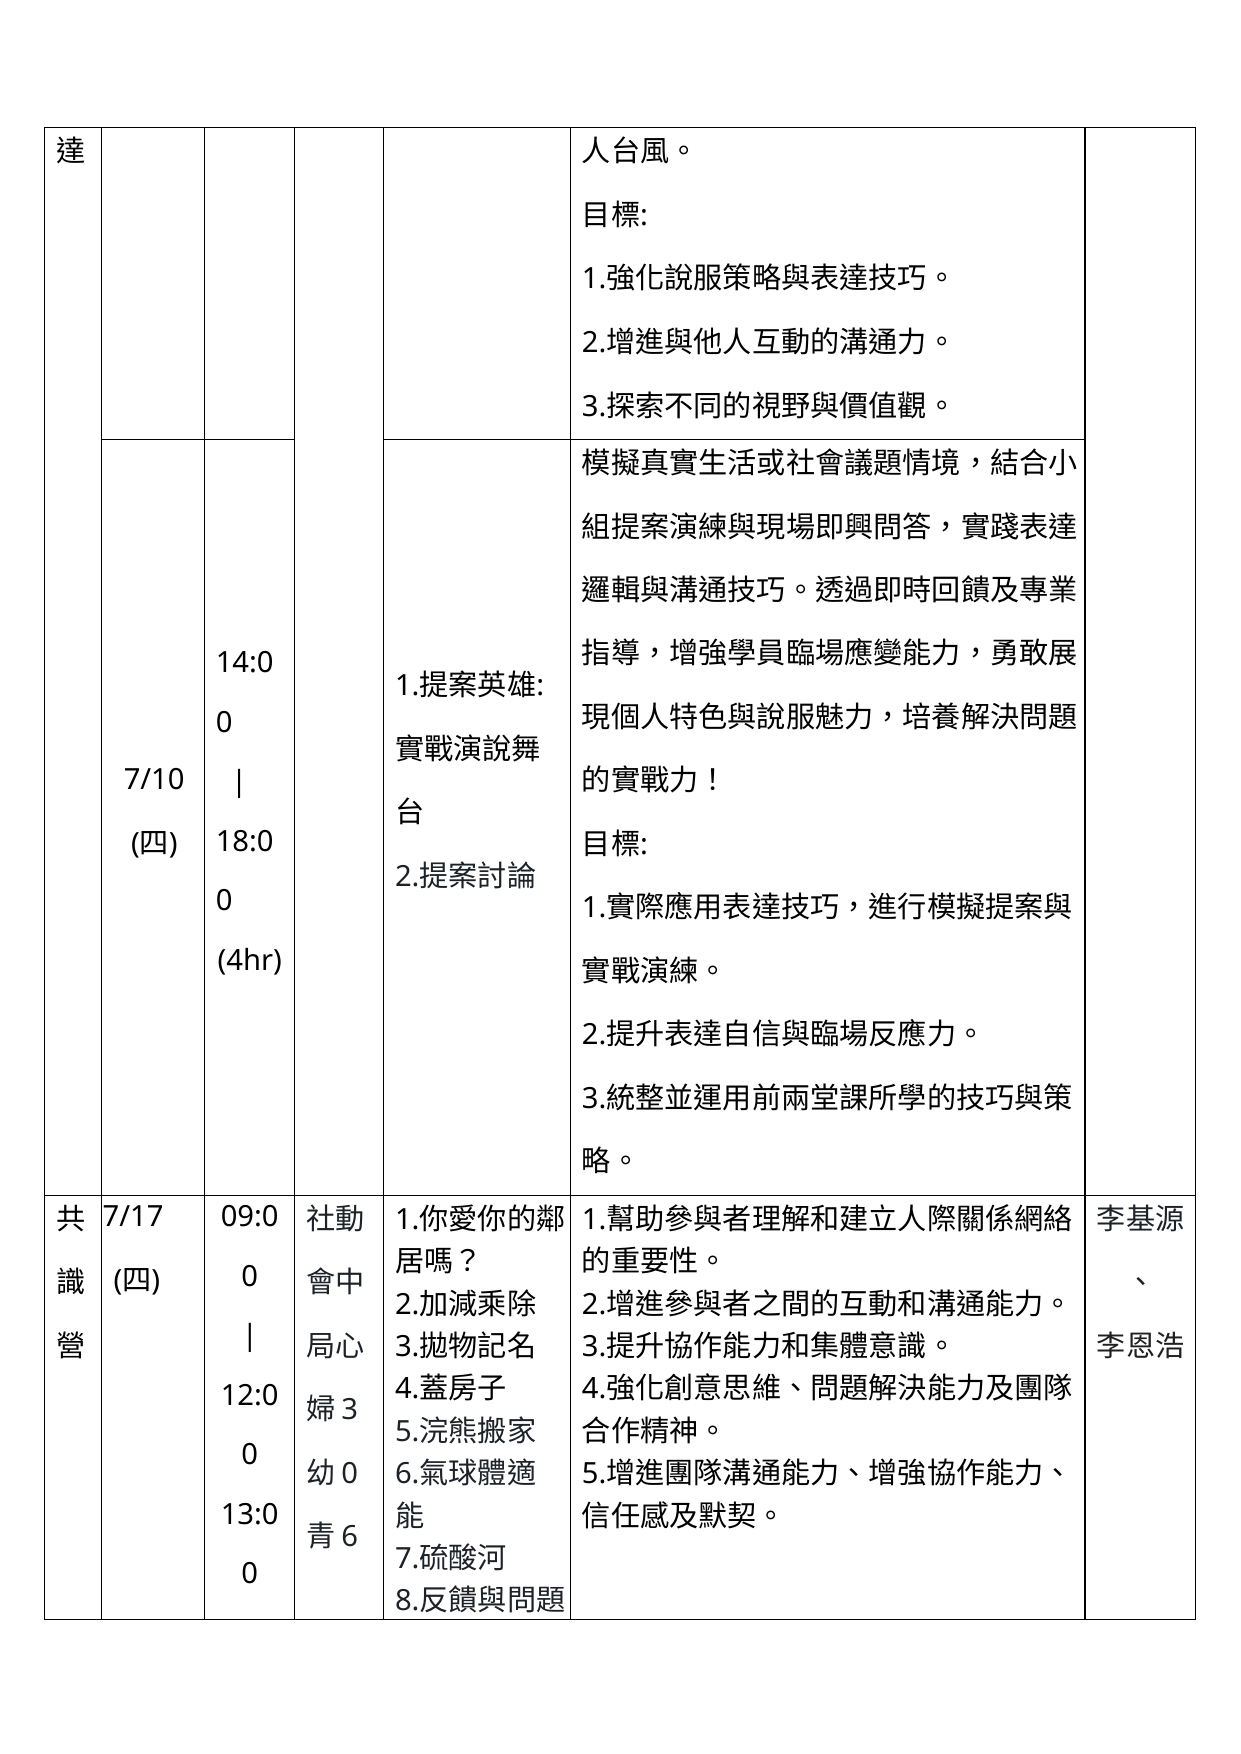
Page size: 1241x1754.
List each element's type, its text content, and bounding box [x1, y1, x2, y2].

table_cell 7/10(四) [102, 440, 204, 1194]
table_cell [102, 128, 204, 439]
table_cell 14:00 | 18:00 (4hr) [205, 440, 294, 1194]
table_cell 1.你愛你的鄰居嗎？ 2.加減乘除 3.拋物記名 4.蓋房⼦ 5.浣熊搬家 6.氣球體適能 7.硫酸河 8.反饋與問題 [384, 1196, 570, 1619]
table_cell 模擬真實生活或社會議題情境，結合小組提案演練與現場即興問答，實踐表達邏輯與溝通技巧。透過即時回饋及專業指導，增強學員臨場應變能力，勇敢展現個人特色與說服魅力，培養解決問題的實戰力！ 目標: 1.實際應用表達技巧，進行模擬提案與實戰演練。 2.提升表達自信與臨場反應力。 3.統整並運用前兩堂課所學的技巧與策略。 [571, 440, 1084, 1194]
table_cell 09:00 | 12:00 13:00 [205, 1196, 294, 1619]
table_cell 1.提案英雄: 實戰演說舞台 2.提案討論 [384, 440, 570, 1194]
table_cell 7/17(四) [102, 1196, 204, 1619]
table_cell 李基源 、 李恩浩 [1086, 1196, 1195, 1619]
table_cell [384, 128, 570, 439]
table_cell 社動 會中 局心 婦3 幼0 青6 [295, 1196, 383, 1619]
table_cell 1.幫助參與者理解和建⽴⼈際關係網絡的重要性。 2.增進參與者之間的互動和溝通能⼒。 3.提升協作能⼒和集體意識。 4.強化創意思維、問題解決能⼒及團隊合作精神。 5.增進團隊溝通能⼒、增強協作能⼒、信任感及默契。 [571, 1196, 1084, 1619]
table_cell 共 識 營 [45, 1196, 101, 1619]
table_cell 人台風。 目標: 1.強化說服策略與表達技巧。 2.增進與他人互動的溝通力。 3.探索不同的視野與價值觀。 [571, 128, 1084, 439]
